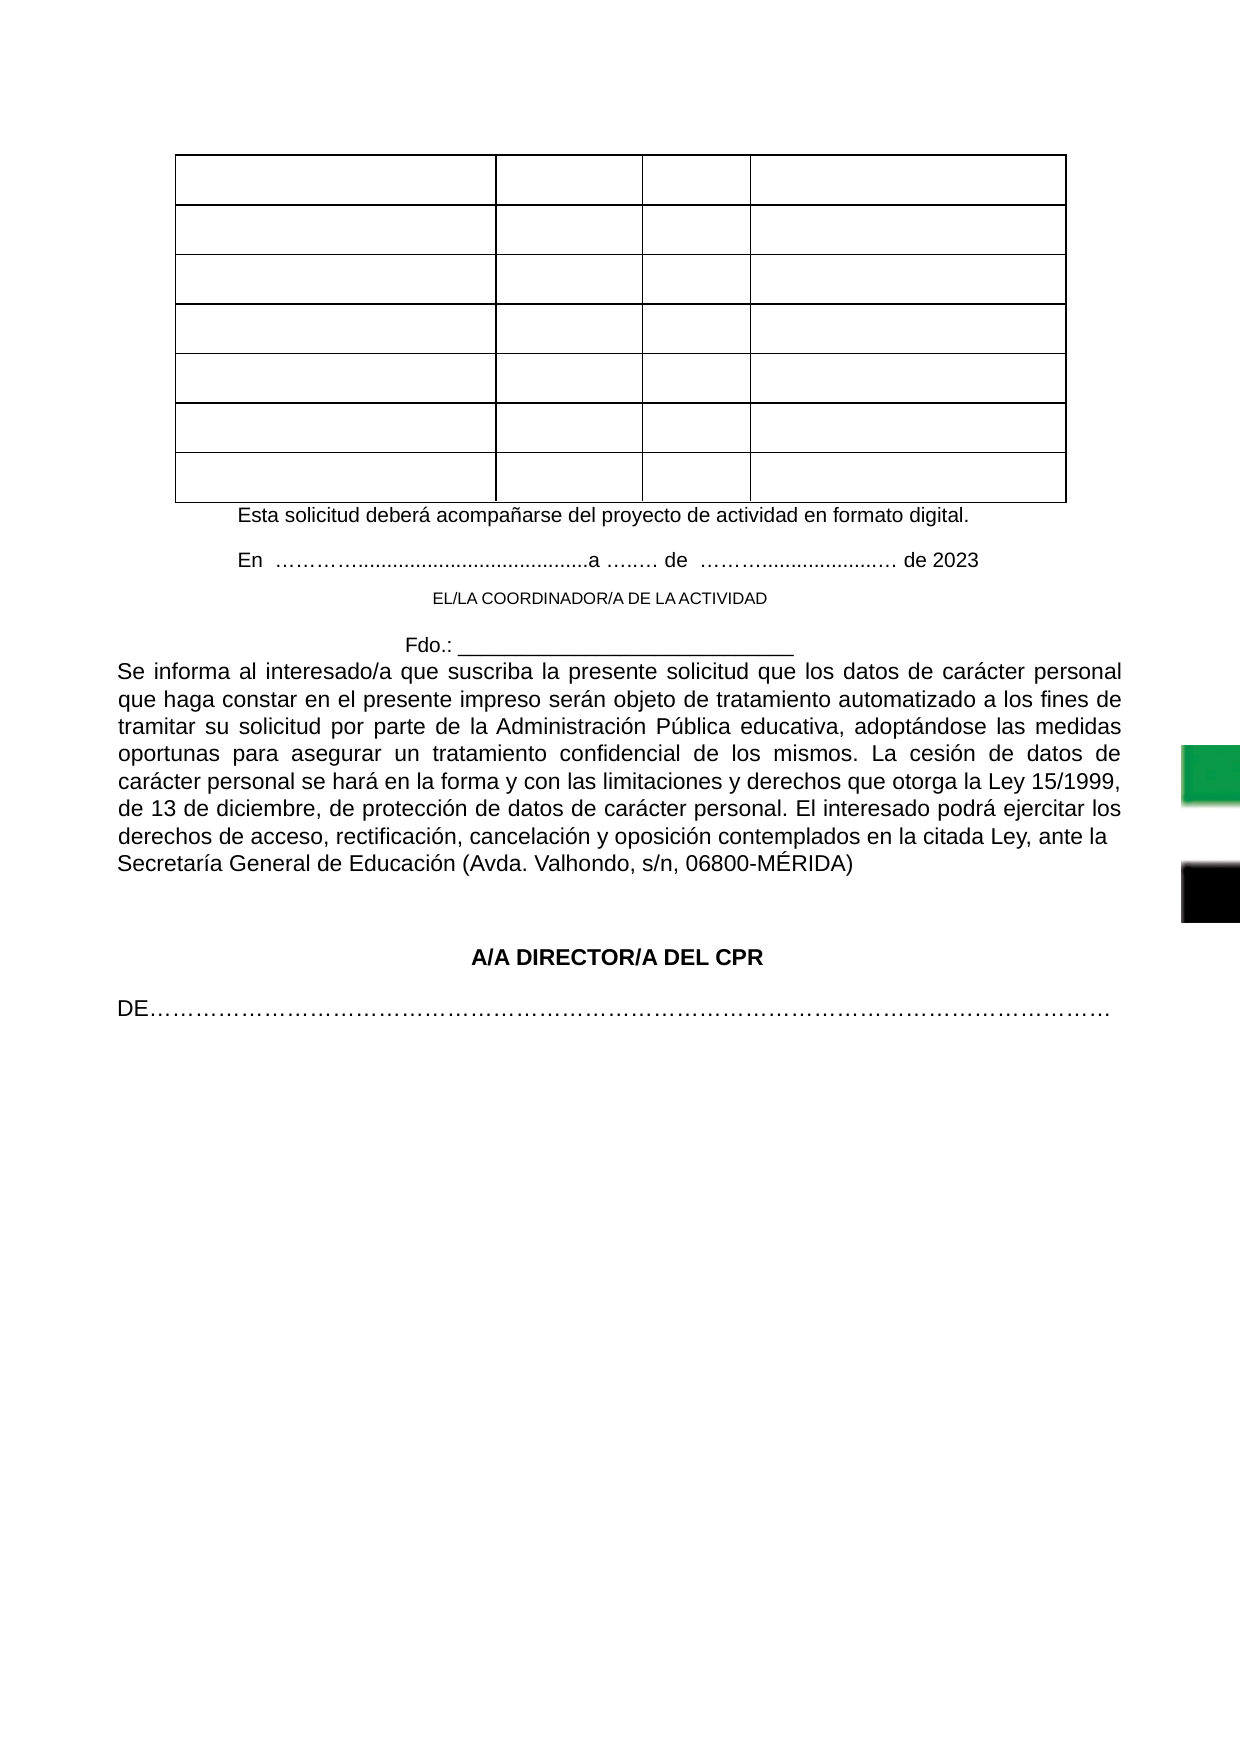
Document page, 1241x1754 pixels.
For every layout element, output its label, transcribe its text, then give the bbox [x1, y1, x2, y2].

table_cell [751, 206, 1065, 253]
table_cell [751, 255, 1065, 303]
text Secretaría General de Educación (Avda. Valhondo, s/n, 06800-MÉRIDA) [117, 850, 1122, 876]
table_cell [176, 354, 495, 402]
table_cell [176, 255, 495, 303]
table_cell [497, 156, 642, 204]
table_cell [751, 305, 1065, 353]
table_cell [751, 404, 1065, 452]
table_cell [751, 354, 1065, 402]
table_cell [176, 206, 495, 253]
text A/A DIRECTOR/A DEL CPR [118, 944, 1116, 970]
table_cell [751, 156, 1065, 204]
table_cell [497, 453, 642, 501]
text En …………........................................a …..… de ………....................… de 2023 [237, 548, 1122, 572]
picture [1181, 745, 1240, 923]
table_cell [176, 156, 495, 204]
table_cell [497, 354, 642, 402]
table_cell [497, 255, 642, 303]
table_cell [497, 305, 642, 353]
table_cell [643, 156, 750, 204]
table_cell [497, 206, 642, 253]
text Se informa al interesado/a que suscriba la presente solicitud que los datos de carácter personal que haga constar en el presente impreso serán objeto de tratamiento automatizado a los fines de tramitar su solicitud por parte de la Administración Pública educativa, adoptándose las medidas oportunas para asegurar un tratamiento confidencial de los mismos. La cesión de datos de carácter personal se hará en la forma y con las limitaciones y derechos que otorga la Ley 15/1999, de 13 de diciembre, de protección de datos de carácter personal. El interesado podrá ejercitar los derechos de acceso, rectificación, cancelación y oposición contemplados en la citada Ley, ante la [117, 658, 1122, 849]
table_cell [643, 206, 750, 253]
table_cell [643, 305, 750, 353]
table_cell [643, 255, 750, 303]
table_cell [643, 453, 750, 501]
table_cell [643, 354, 750, 402]
table_cell [176, 404, 495, 452]
table_cell [497, 404, 642, 452]
table_cell [176, 305, 495, 353]
text Fdo.: _____________________________ [118, 632, 1080, 656]
table_cell [643, 404, 750, 452]
text Esta solicitud deberá acompañarse del proyecto de actividad en formato digital. [237, 503, 1122, 527]
table_cell [176, 453, 495, 501]
text EL/LA COORDINADOR/A DE LA ACTIVIDAD [118, 588, 1081, 608]
table_cell [751, 453, 1065, 501]
text DE……………………………………………………………………………………………………………… [117, 995, 1122, 1021]
